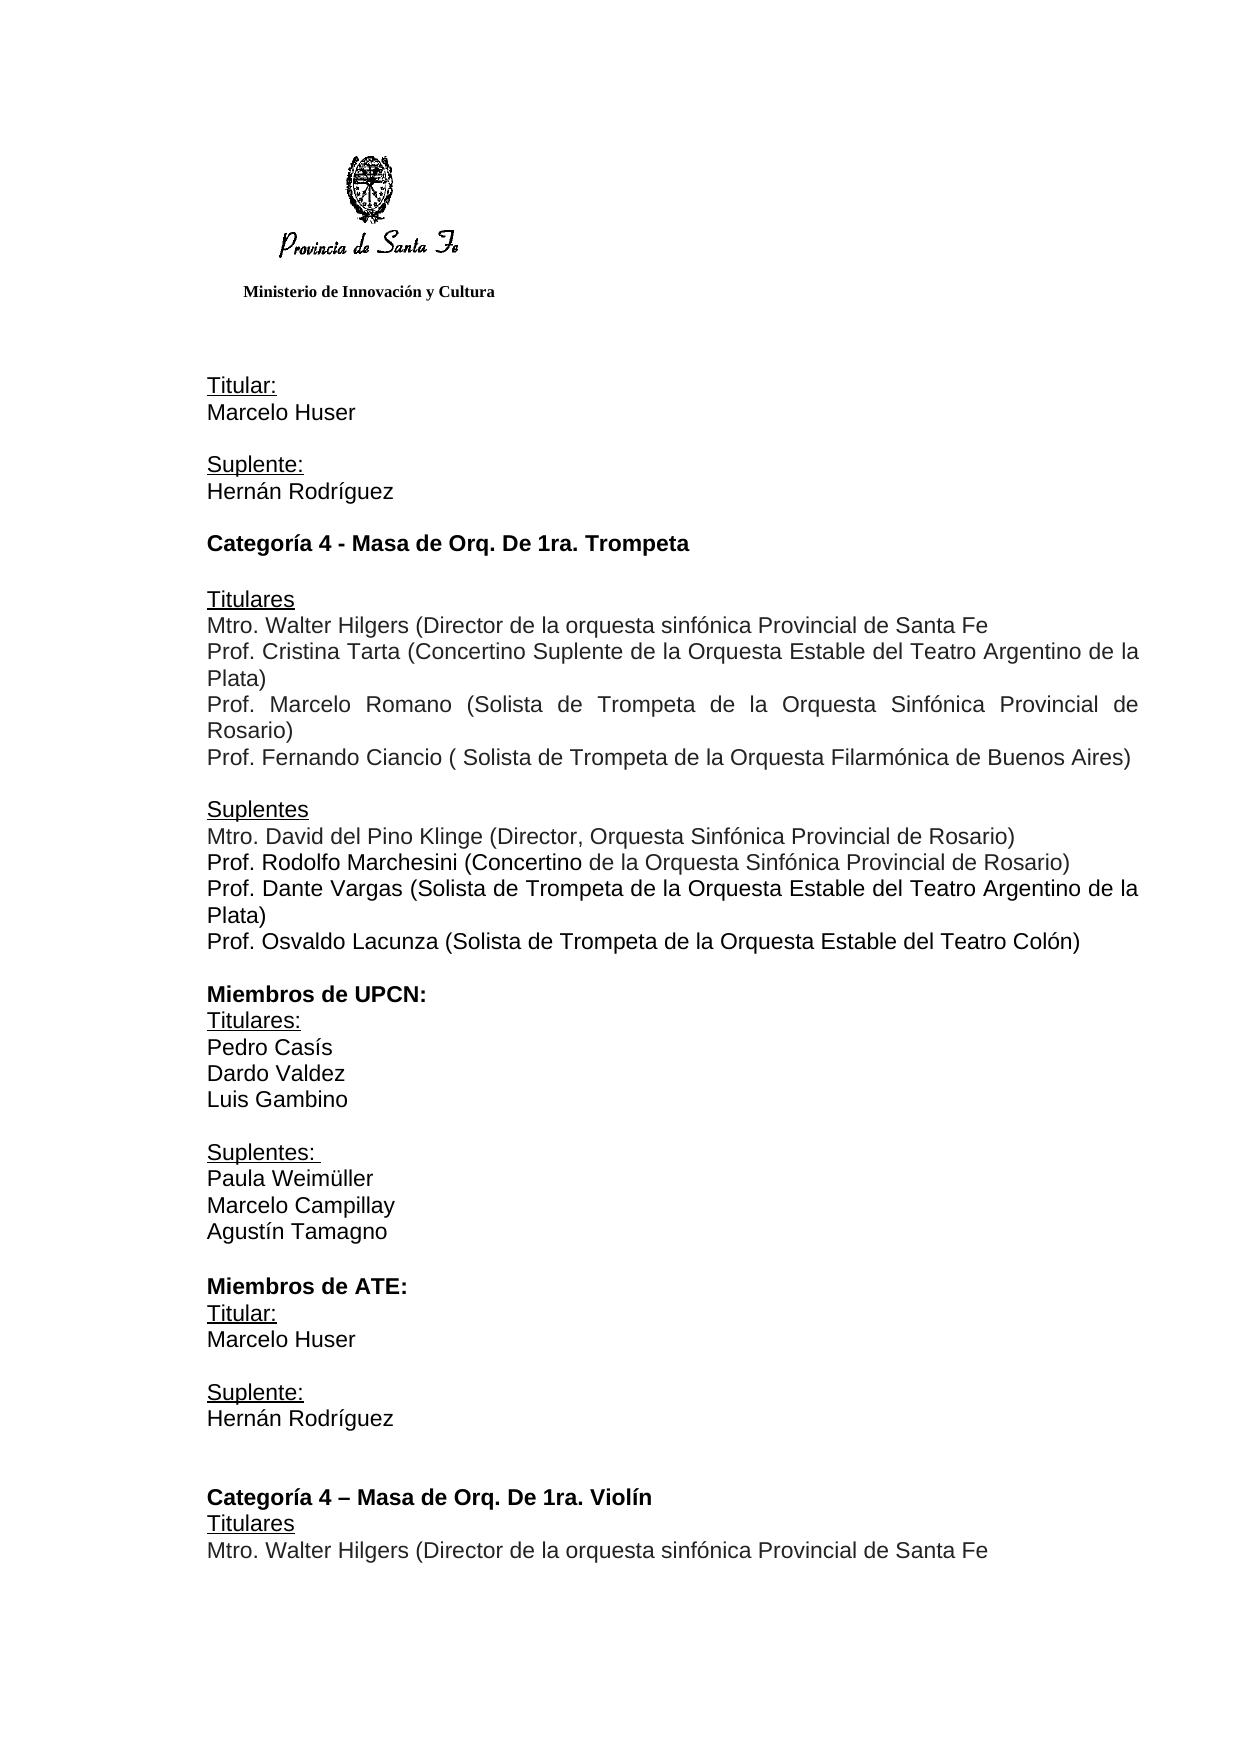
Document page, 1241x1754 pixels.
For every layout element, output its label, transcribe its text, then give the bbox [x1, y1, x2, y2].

text Titular: [207, 1299, 1140, 1326]
text Hernán Rodríguez [207, 478, 1140, 504]
text Luis Gambino [207, 1086, 1140, 1113]
text Categoría 4 – Masa de Orq. De 1ra. Violín [207, 1484, 1140, 1510]
text Titulares [207, 1510, 1140, 1537]
text Prof. Fernando Ciancio ( Solista de Trompeta de la Orquesta Filarmónica de Buenos Aires) [207, 744, 1140, 770]
text Mtro. David del Pino Klinge (Director, Orquesta Sinfónica Provincial de Rosario) [207, 823, 1140, 849]
text Prof. Osvaldo Lacunza (Solista de Trompeta de la Orquesta Estable del Teatro Colón) [207, 928, 1140, 954]
text Titular: [207, 372, 1140, 399]
text Agustín Tamagno [207, 1218, 1140, 1244]
text Marcelo Campillay [207, 1192, 1140, 1218]
text Marcelo Huser [207, 399, 1140, 425]
text Prof. Cristina Tarta (Concertino Suplente de la Orquesta Estable del Teatro Argentino de la Plata) [207, 638, 1140, 691]
text Mtro. Walter Hilgers (Director de la orquesta sinfónica Provincial de Santa Fe [207, 1537, 1140, 1563]
picture [276, 155, 462, 258]
text Miembros de ATE: [207, 1273, 1140, 1299]
text Paula Weimüller [207, 1165, 1140, 1192]
text Suplentes [207, 796, 1140, 823]
text Mtro. Walter Hilgers (Director de la orquesta sinfónica Provincial de Santa Fe [207, 612, 1140, 638]
text Prof. Rodolfo Marchesini (Concertino de la Orquesta Sinfónica Provincial de Rosario) [207, 849, 1140, 875]
text Prof. Dante Vargas (Solista de Trompeta de la Orquesta Estable del Teatro Argentino de la Plata) [207, 875, 1140, 928]
text Prof. Marcelo Romano (Solista de Trompeta de la Orquesta Sinfónica Provincial de Rosario) [207, 691, 1140, 744]
text Miembros de UPCN: [207, 981, 1140, 1007]
text Titulares: [207, 1007, 1140, 1033]
text Marcelo Huser [207, 1326, 1140, 1352]
text Suplente: [207, 1378, 1140, 1405]
text Hernán Rodríguez [207, 1405, 1140, 1431]
text Categoría 4 - Masa de Orq. De 1ra. Trompeta [207, 530, 1140, 557]
text Suplentes: [207, 1139, 1140, 1165]
text Suplente: [207, 451, 1140, 478]
text Pedro Casís [207, 1033, 1140, 1060]
text Dardo Valdez [207, 1060, 1140, 1086]
text Titulares [207, 586, 1140, 612]
